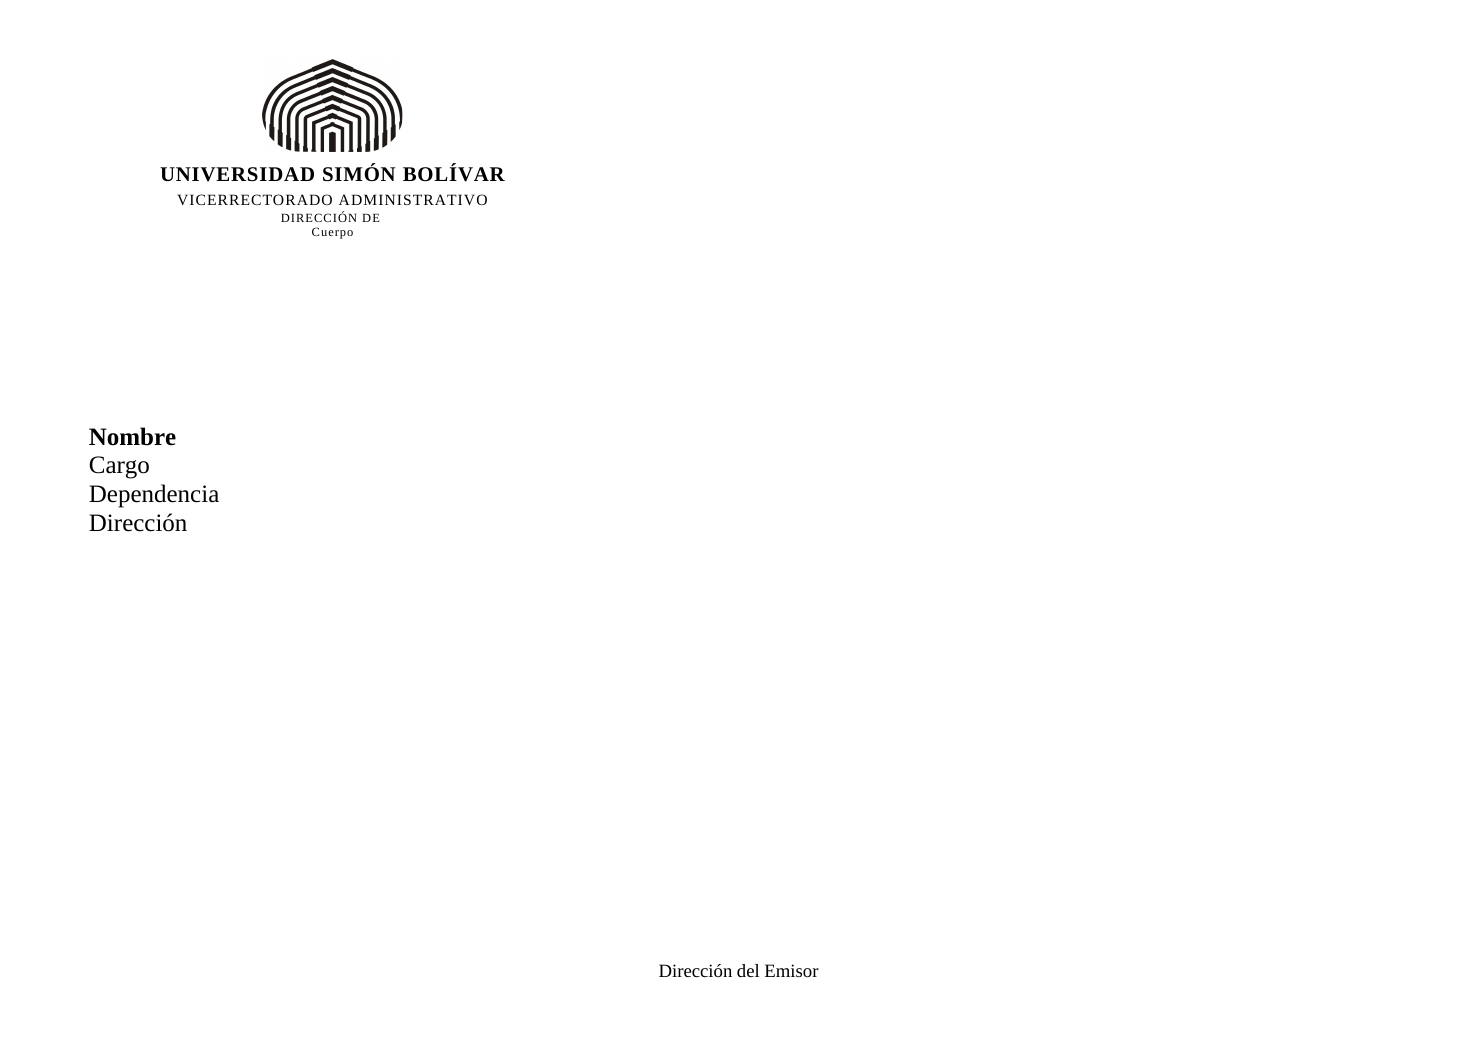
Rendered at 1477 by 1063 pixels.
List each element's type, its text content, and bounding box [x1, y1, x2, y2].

table_header Dirección del Emisor [89, 960, 1388, 1003]
table_cell Nombre Cargo Dependencia Dirección [89, 422, 661, 583]
table_header [661, 59, 1388, 239]
table_header [576, 59, 661, 239]
table_cell [661, 240, 1388, 422]
table_cell [661, 422, 1388, 583]
table_header UNIVERSIDAD SIMÓN BOLÍVAR VICERRECTORADO ADMINISTRATIVO DIRECCIÓN DE Cuerpo [89, 59, 576, 239]
picture [262, 59, 403, 152]
table_cell [89, 240, 661, 422]
